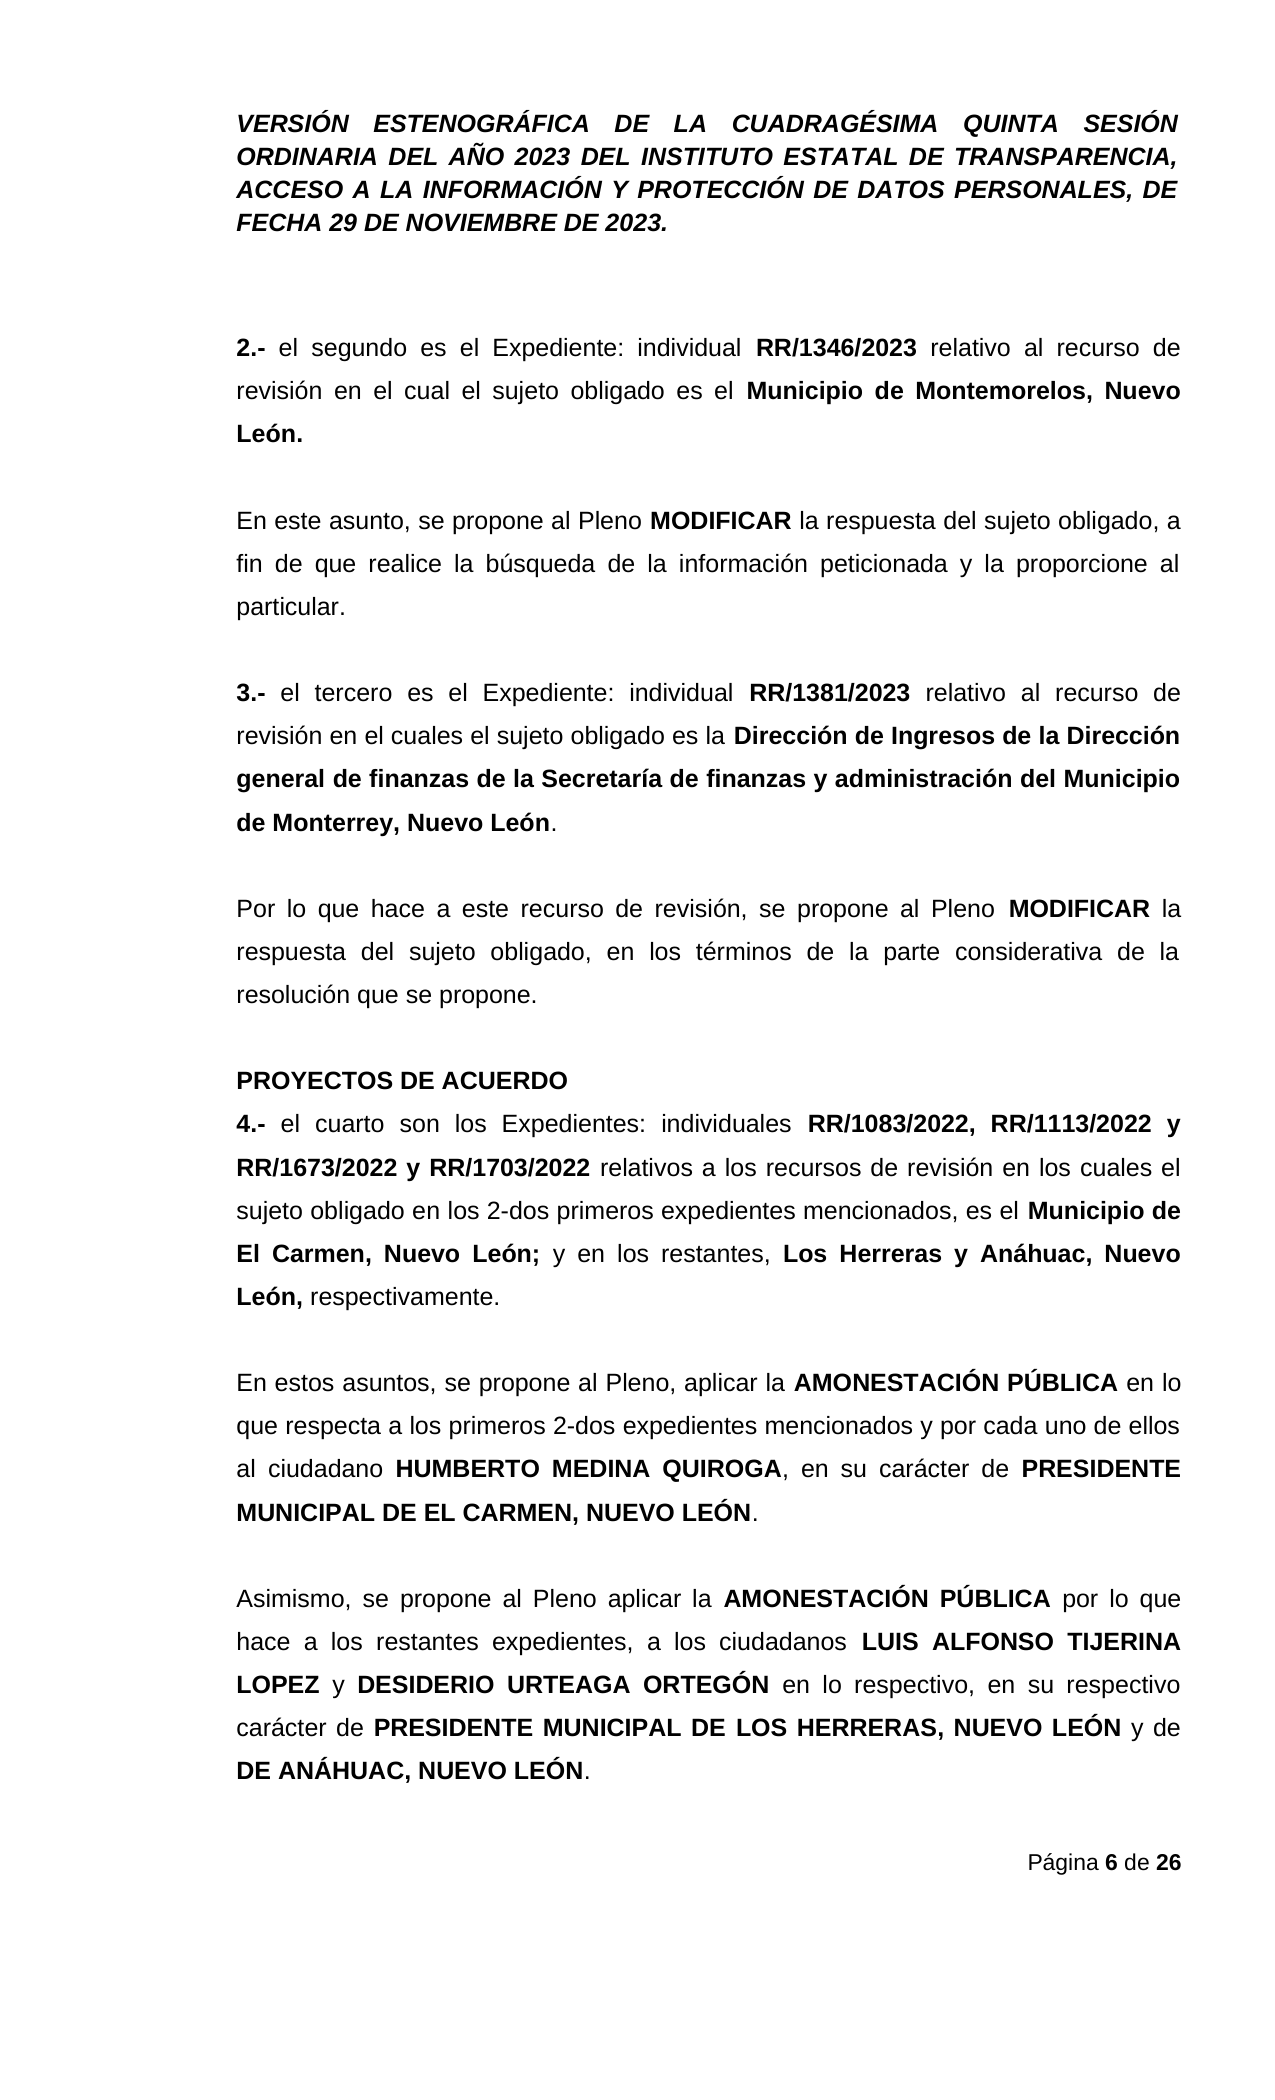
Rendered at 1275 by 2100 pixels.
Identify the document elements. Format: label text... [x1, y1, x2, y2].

text Por lo que hace a este recurso de revisión, se propone al Pleno MODIFICAR la respuesta del sujeto obligado, en los términos de la parte considerativa de la resolución que se propone. [236, 894, 1181, 1009]
text En este asunto, se propone al Pleno MODIFICAR la respuesta del sujeto obligado, a fin de que realice la búsqueda de la información peticionada y la proporcione al particular. [236, 506, 1181, 621]
text En estos asuntos, se propone al Pleno, aplicar la AMONESTACIÓN PÚBLICA en lo que respecta a los primeros 2-dos expedientes mencionados y por cada uno de ellos al ciudadano HUMBERTO MEDINA QUIROGA, en su carácter de PRESIDENTE MUNICIPAL DE EL CARMEN, NUEVO LEÓN. [236, 1368, 1181, 1526]
text PROYECTOS DE ACUERDO [236, 1066, 1181, 1095]
text Asimismo, se propone al Pleno aplicar la AMONESTACIÓN PÚBLICA por lo que hace a los restantes expedientes, a los ciudadanos LUIS ALFONSO TIJERINA LOPEZ y DESIDERIO URTEAGA ORTEGÓN en lo respectivo, en su respectivo carácter de PRESIDENTE MUNICIPAL DE LOS HERRERAS, NUEVO LEÓN y de DE ANÁHUAC, NUEVO LEÓN. [236, 1584, 1181, 1785]
text 2.- el segundo es el Expediente: individual RR/1346/2023 relativo al recurso de revisión en el cual el sujeto obligado es el Municipio de Montemorelos, Nuevo León. [236, 333, 1181, 448]
text 3.- el tercero es el Expediente: individual RR/1381/2023 relativo al recurso de revisión en el cuales el sujeto obligado es la Dirección de Ingresos de la Dirección general de finanzas de la Secretaría de finanzas y administración del Municipio de Monterrey, Nuevo León. [236, 678, 1181, 836]
text 4.- el cuarto son los Expedientes: individuales RR/1083/2022, RR/1113/2022 y RR/1673/2022 y RR/1703/2022 relativos a los recursos de revisión en los cuales el sujeto obligado en los 2-dos primeros expedientes mencionados, es el Municipio de El Carmen, Nuevo León; y en los restantes, Los Herreras y Anáhuac, Nuevo León, respectivamente. [236, 1109, 1181, 1311]
